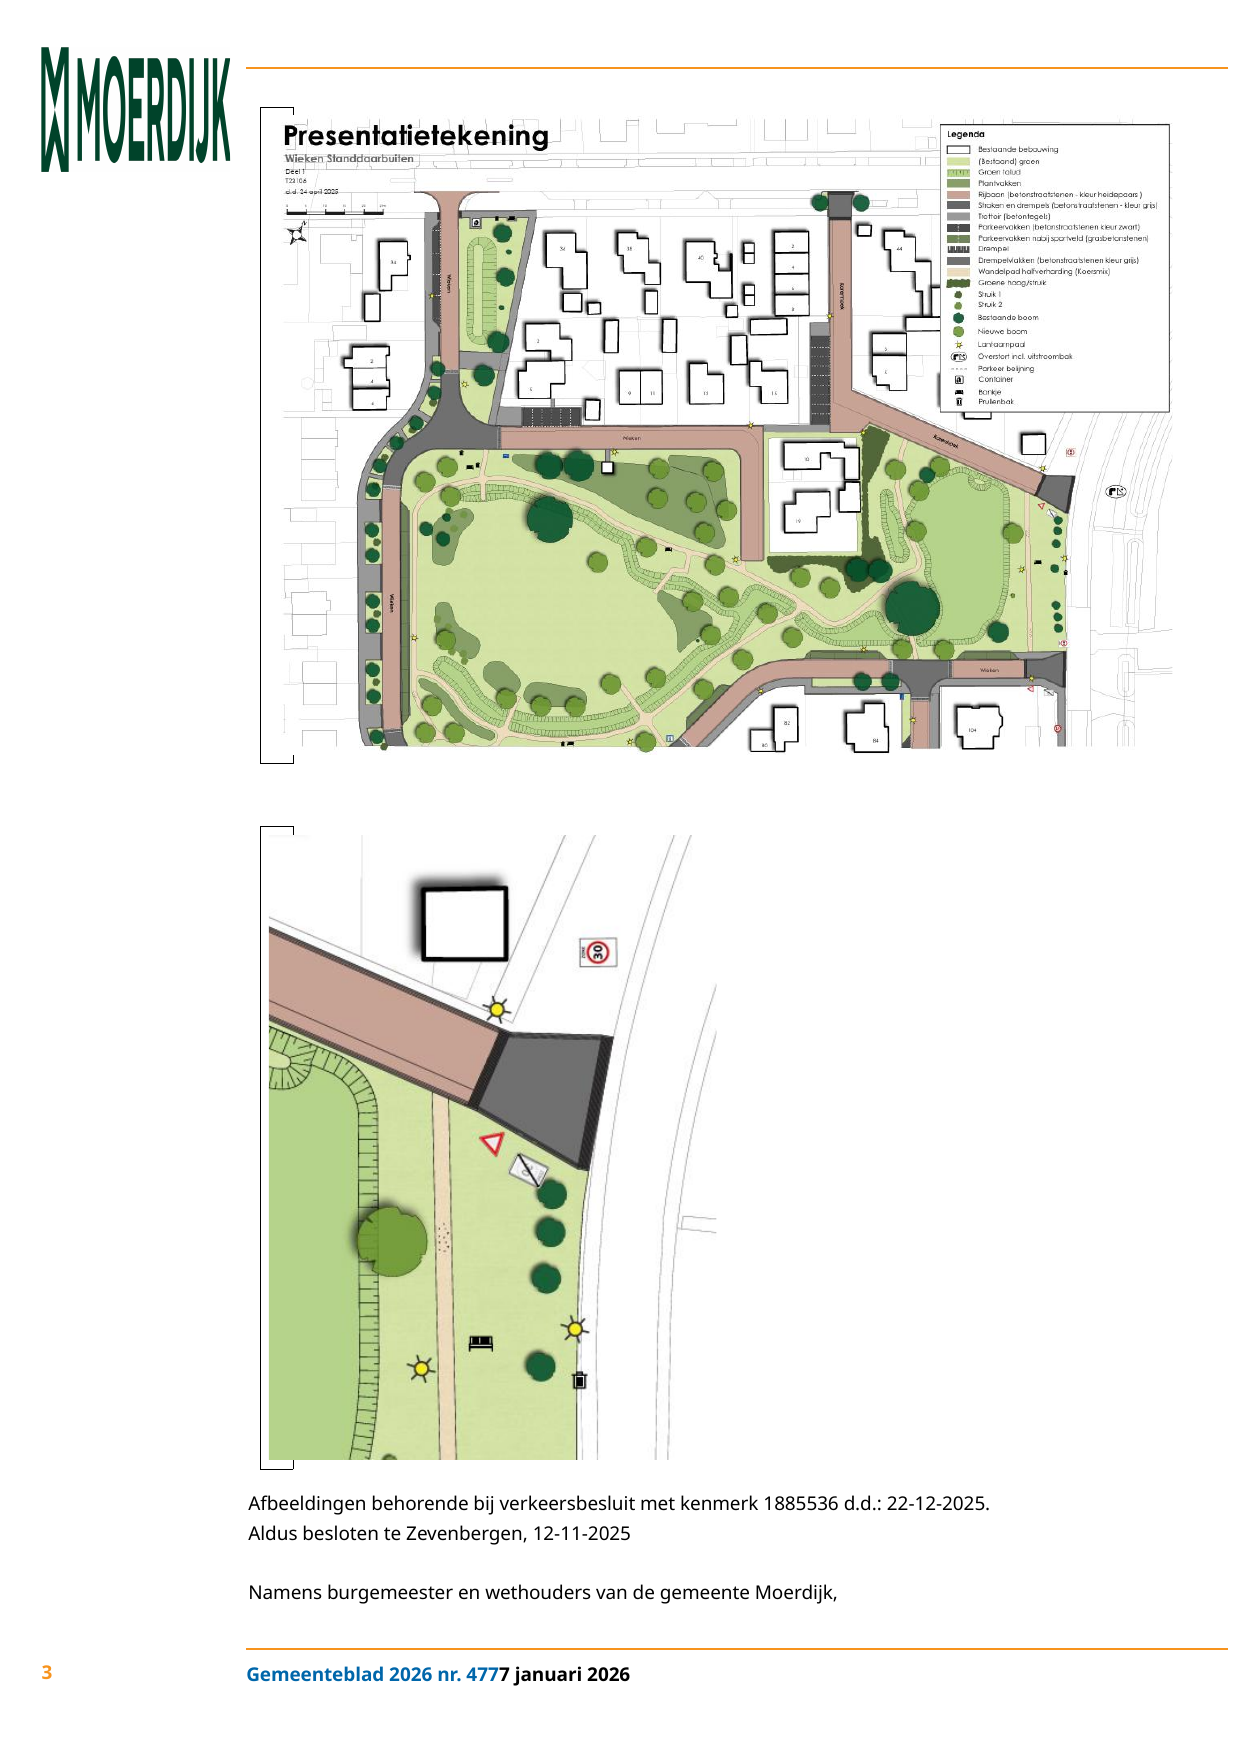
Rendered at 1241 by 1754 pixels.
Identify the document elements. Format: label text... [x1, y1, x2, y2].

text Afbeeldingen behorende bij verkeersbesluit met kenmerk 1885536 d.d.: 22-12-2025. [248, 1490, 1152, 1516]
text Aldus besloten te Zevenbergen, 12-11-2025 [248, 1520, 1152, 1546]
text Namens burgemeester en wethouders van de gemeente Moerdijk, [248, 1579, 1152, 1605]
picture [41, 47, 231, 172]
picture [268, 115, 1173, 755]
picture [268, 835, 717, 1460]
